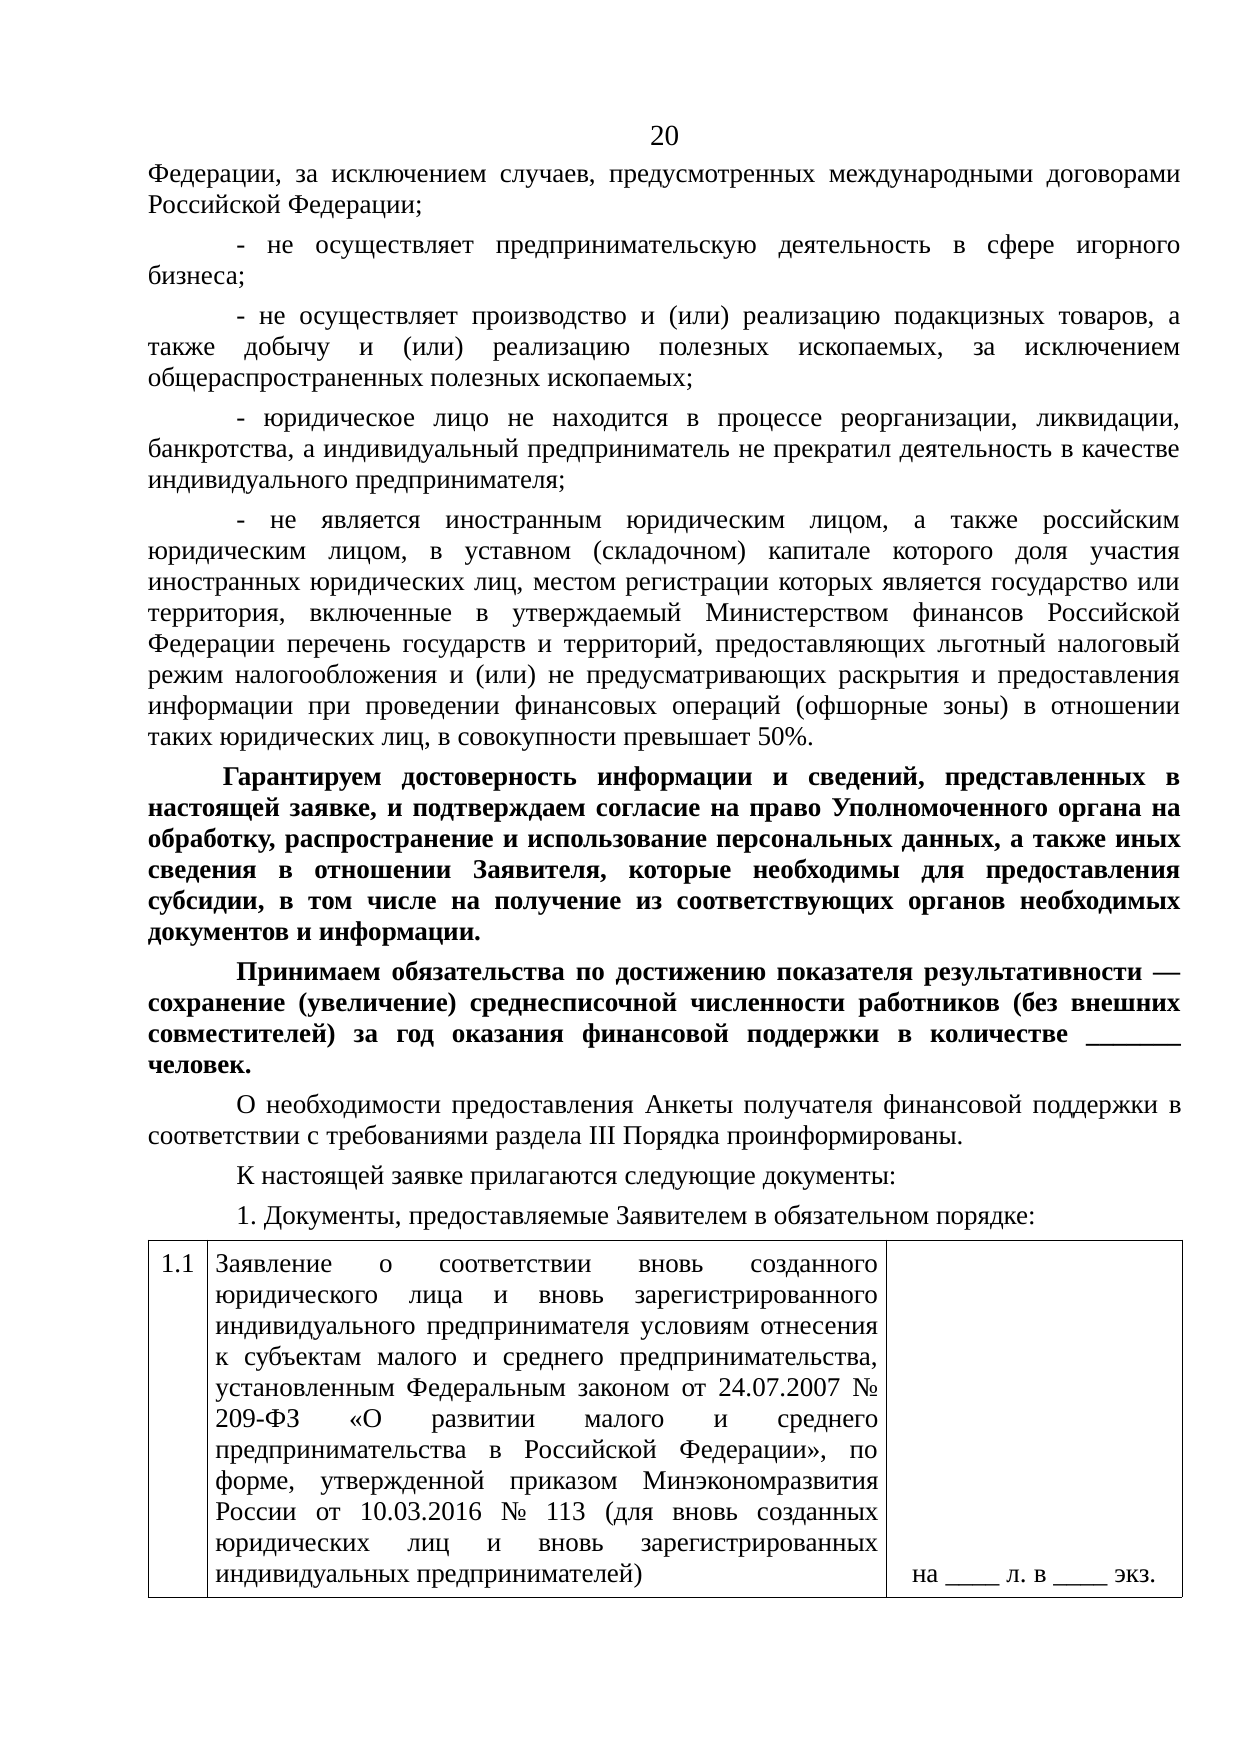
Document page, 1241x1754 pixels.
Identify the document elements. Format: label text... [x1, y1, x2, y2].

table_header Заявление о соответствии вновь созданного юридического лица и вновь зарегистрированного индивидуального предпринимателя условиям отнесения к субъектам малого и среднего предпринимательства, установленным Федеральным законом от 24.07.2007 № 209-ФЗ «О развитии малого и среднего предпринимательства в Российской Федерации», по форме, утвержденной приказом Минэкономразвития России от 10.03.2016 № 113 (для вновь созданных юридических лиц и вновь зарегистрированных индивидуальных предпринимателей) [208, 1241, 886, 1597]
text Гарантируем достоверность информации и сведений, представленных в настоящей заявке, и подтверждаем согласие на право Уполномоченного органа на обработку, распространение и использование персональных данных, а также иных сведения в отношении Заявителя, которые необходимы для предоставления субсидии, в том числе на получение из соответствующих органов необходимых документов и информации. [148, 761, 1181, 947]
text К настоящей заявке прилагаются следующие документы: [148, 1160, 1181, 1191]
text - юридическое лицо не находится в процессе реорганизации, ликвидации, банкротства, а индивидуальный предприниматель не прекратил деятельность в качестве индивидуального предпринимателя; [148, 401, 1181, 494]
text - не осуществляет производство и (или) реализацию подакцизных товаров, а также добычу и (или) реализацию полезных ископаемых, за исключением общераспространенных полезных ископаемых; [148, 299, 1181, 393]
text Принимаем обязательства по достижению показателя результативности — сохранение (увеличение) среднесписочной численности работников (без внешних совместителей) за год оказания финансовой поддержки в количестве _______ человек. [148, 956, 1181, 1080]
text Федерации, за исключением случаев, предусмотренных международными договорами Российской Федерации; [148, 158, 1181, 220]
text - не является иностранным юридическим лицом, а также российским юридическим лицом, в уставном (складочном) капитале которого доля участия иностранных юридических лиц, местом регистрации которых является государство или территория, включенные в утверждаемый Министерством финансов Российской Федерации перечень государств и территорий, предоставляющих льготный налоговый режим налогообложения и (или) не предусматривающих раскрытия и предоставления информации при проведении финансовых операций (офшорные зоны) в отношении таких юридических лиц, в совокупности превышает 50%. [148, 503, 1181, 752]
text 1. Документы, предоставляемые Заявителем в обязательном порядке: [148, 1199, 1181, 1231]
table_header 1.1 [149, 1241, 207, 1597]
text О необходимости предоставления Анкеты получателя финансовой поддержки в соответствии с требованиями раздела III Порядка проинформированы. [148, 1089, 1181, 1151]
table_header на ____ л. в ____ экз. [887, 1241, 1182, 1597]
text - не осуществляет предпринимательскую деятельность в сфере игорного бизнеса; [148, 228, 1181, 291]
